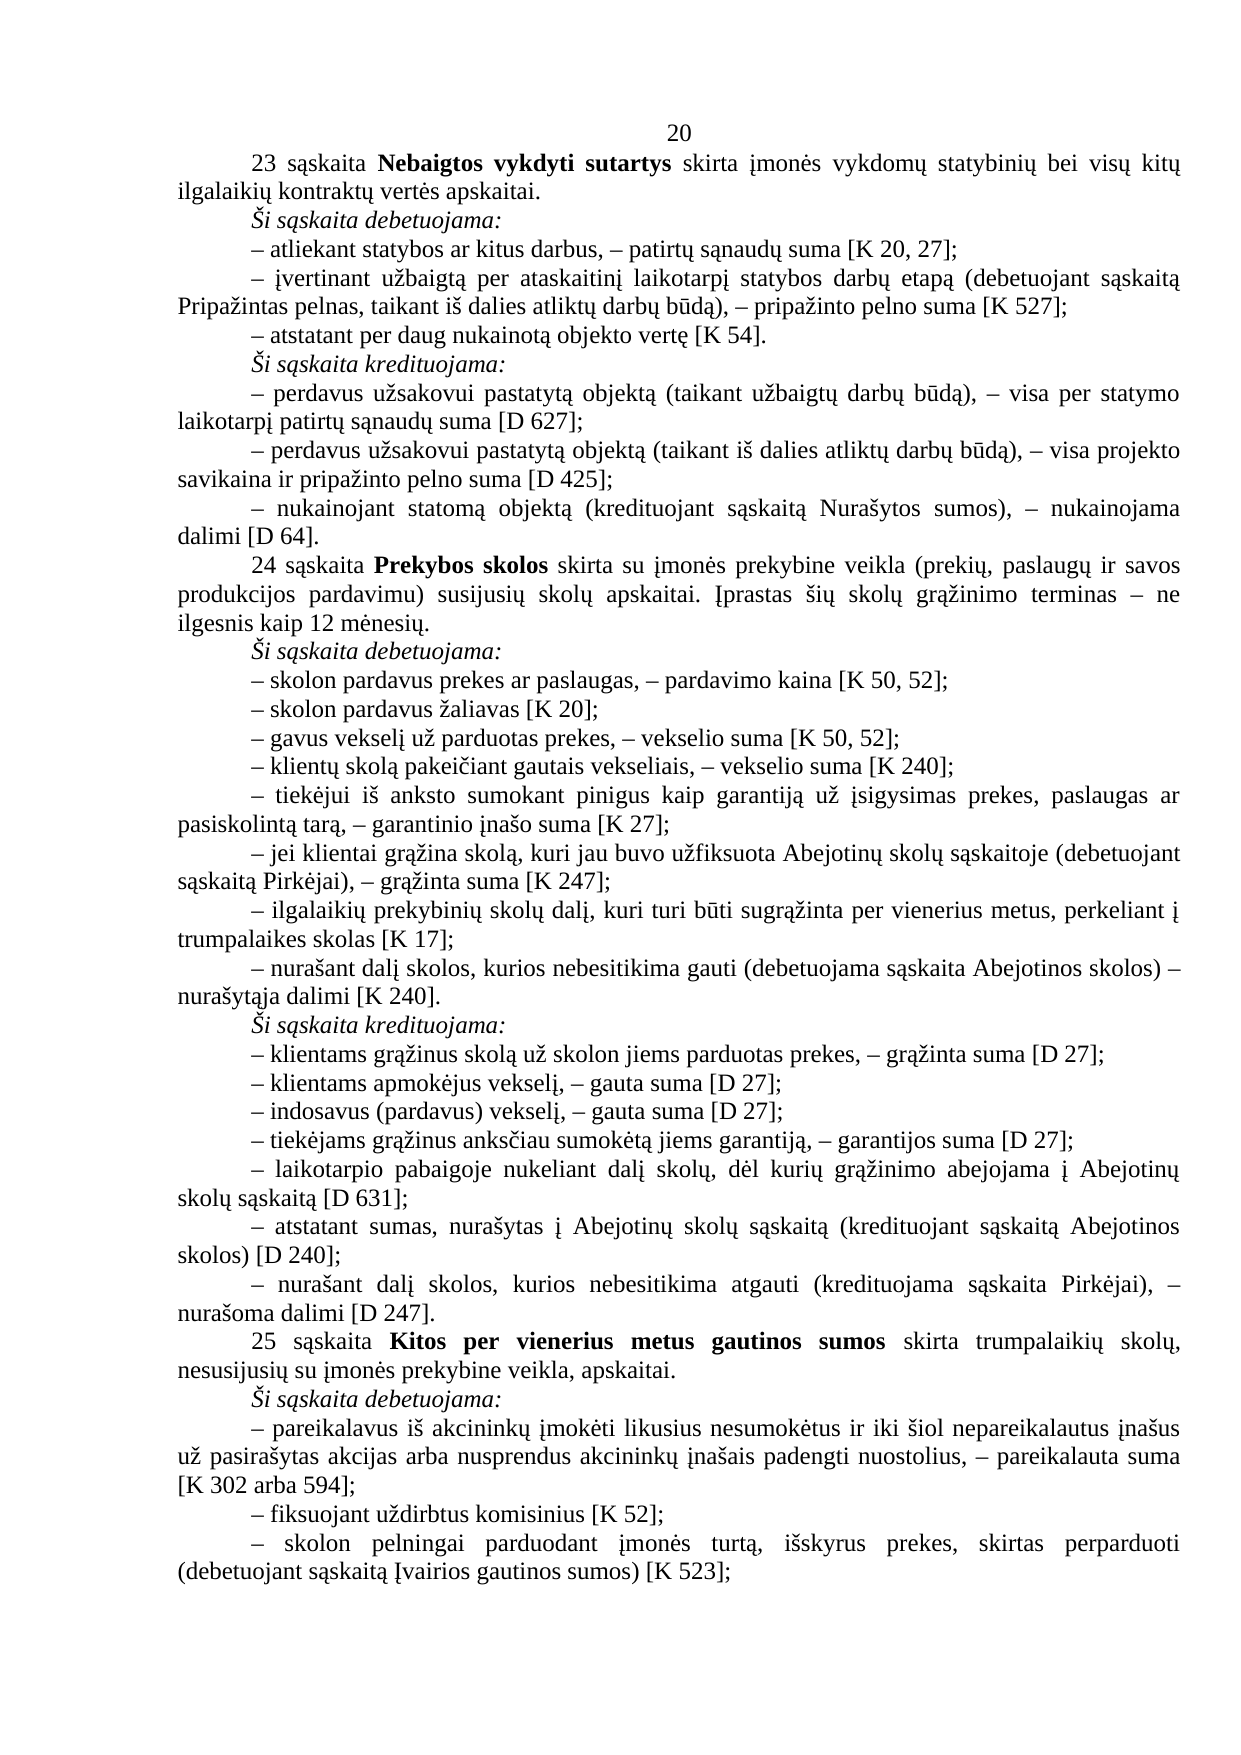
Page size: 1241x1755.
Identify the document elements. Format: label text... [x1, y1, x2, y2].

text – pareikalavus iš akcininkų įmokėti likusius nesumokėtus ir iki šiol nepareikalautus įnašus už pasirašytas akcijas arba nusprendus akcininkų įnašais padengti nuostolius, – pareikalauta suma [K 302 arba 594]; [177, 1413, 1181, 1499]
text – jei klientai grąžina skolą, kuri jau buvo užfiksuota Abejotinų skolų sąskaitoje (debetuojant sąskaitą Pirkėjai), – grąžinta suma [K 247]; [177, 838, 1181, 895]
text – skolon pardavus prekes ar paslaugas, – pardavimo kaina [K 50, 52]; [177, 665, 1181, 694]
text – skolon pardavus žaliavas [K 20]; [177, 694, 1181, 723]
text – klientams grąžinus skolą už skolon jiems parduotas prekes, – grąžinta suma [D 27]; [177, 1039, 1181, 1068]
text – skolon pelningai parduodant įmonės turtą, išskyrus prekes, skirtas perparduoti (debetuojant sąskaitą Įvairios gautinos sumos) [K 523]; [177, 1528, 1181, 1585]
text Ši sąskaita kredituojama: [177, 1010, 1181, 1039]
text – fiksuojant uždirbtus komisinius [K 52]; [177, 1499, 1181, 1528]
text – klientams apmokėjus vekselį, – gauta suma [D 27]; [177, 1068, 1181, 1096]
text 24 sąskaita Prekybos skolos skirta su įmonės prekybine veikla (prekių, paslaugų ir savos produkcijos pardavimu) susijusių skolų apskaitai. Įprastas šių skolų grąžinimo terminas – ne ilgesnis kaip 12 mėnesių. [177, 550, 1181, 636]
text – tiekėjui iš anksto sumokant pinigus kaip garantiją už įsigysimas prekes, paslaugas ar pasiskolintą tarą, – garantinio įnašo suma [K 27]; [177, 780, 1181, 838]
text – atstatant sumas, nurašytas į Abejotinų skolų sąskaitą (kredituojant sąskaitą Abejotinos skolos) [D 240]; [177, 1211, 1181, 1269]
text 25 sąskaita Kitos per vienerius metus gautinos sumos skirta trumpalaikių skolų, nesusijusių su įmonės prekybine veikla, apskaitai. [177, 1326, 1181, 1384]
text – klientų skolą pakeičiant gautais vekseliais, – vekselio suma [K 240]; [177, 751, 1181, 780]
text – atstatant per daug nukainotą objekto vertę [K 54]. [177, 320, 1181, 349]
text – perdavus užsakovui pastatytą objektą (taikant užbaigtų darbų būdą), – visa per statymo laikotarpį patirtų sąnaudų suma [D 627]; [177, 378, 1181, 435]
text – nurašant dalį skolos, kurios nebesitikima atgauti (kredituojama sąskaita Pirkėjai), – nurašoma dalimi [D 247]. [177, 1269, 1181, 1326]
text – įvertinant užbaigtą per ataskaitinį laikotarpį statybos darbų etapą (debetuojant sąskaitą Pripažintas pelnas, taikant iš dalies atliktų darbų būdą), – pripažinto pelno suma [K 527]; [177, 263, 1181, 320]
text – gavus vekselį už parduotas prekes, – vekselio suma [K 50, 52]; [177, 723, 1181, 751]
text Ši sąskaita debetuojama: [177, 1384, 1181, 1413]
text – laikotarpio pabaigoje nukeliant dalį skolų, dėl kurių grąžinimo abejojama į Abejotinų skolų sąskaitą [D 631]; [177, 1154, 1181, 1211]
text – indosavus (pardavus) vekselį, – gauta suma [D 27]; [177, 1096, 1181, 1125]
text – nurašant dalį skolos, kurios nebesitikima gauti (debetuojama sąskaita Abejotinos skolos) – nurašytąja dalimi [K 240]. [177, 953, 1181, 1010]
text Ši sąskaita kredituojama: [177, 349, 1181, 378]
text – perdavus užsakovui pastatytą objektą (taikant iš dalies atliktų darbų būdą), – visa projekto savikaina ir pripažinto pelno suma [D 425]; [177, 435, 1181, 493]
text Ši sąskaita debetuojama: [177, 205, 1181, 234]
text Ši sąskaita debetuojama: [177, 636, 1181, 665]
text – tiekėjams grąžinus anksčiau sumokėtą jiems garantiją, – garantijos suma [D 27]; [177, 1125, 1181, 1154]
text – ilgalaikių prekybinių skolų dalį, kuri turi būti sugrąžinta per vienerius metus, perkeliant į trumpalaikes skolas [K 17]; [177, 895, 1181, 953]
text – nukainojant statomą objektą (kredituojant sąskaitą Nurašytos sumos), – nukainojama dalimi [D 64]. [177, 493, 1181, 550]
text – atliekant statybos ar kitus darbus, – patirtų sąnaudų suma [K 20, 27]; [177, 234, 1181, 263]
text 23 sąskaita Nebaigtos vykdyti sutartys skirta įmonės vykdomų statybinių bei visų kitų ilgalaikių kontraktų vertės apskaitai. [177, 148, 1181, 205]
